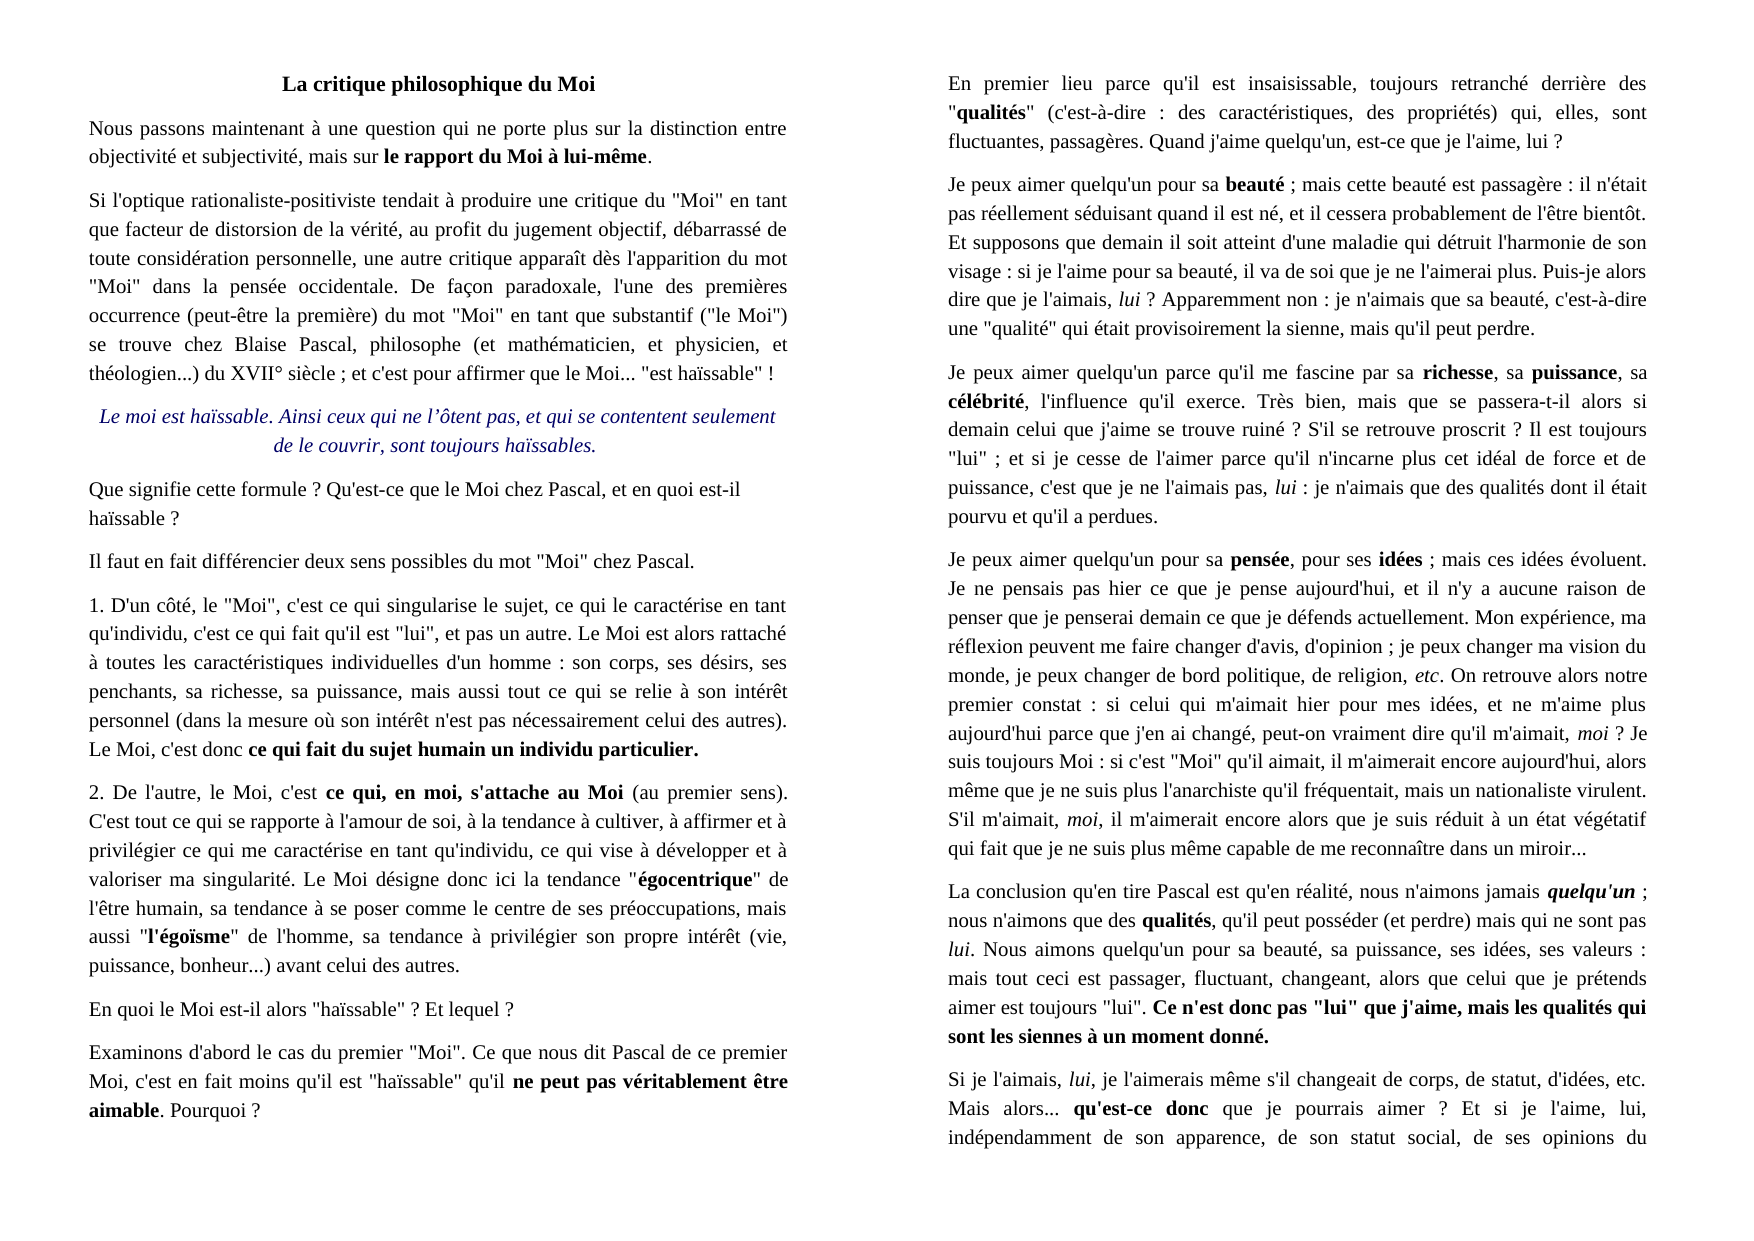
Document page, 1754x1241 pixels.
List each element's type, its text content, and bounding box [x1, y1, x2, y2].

text Nous passons maintenant à une question qui ne porte plus sur la distinction entre objectivité et subjectivité, mais sur le rapport du Moi à lui-même. [89, 116, 788, 168]
text La conclusion qu'en tire Pascal est qu'en réalité, nous n'aimons jamais quelqu'un ; nous n'aimons que des qualités, qu'il peut posséder (et perdre) mais qui ne sont pas lui. Nous aimons quelqu'un pour sa beauté, sa puissance, ses idées, ses valeurs : mais tout ceci est passager, fluctuant, changeant, alors que celui que je prétends aimer est toujours "lui". Ce n'est donc pas "lui" que j'aime, mais les qualités qui sont les siennes à un moment donné. [948, 879, 1648, 1048]
text La critique philosophique du Moi [89, 71, 788, 96]
text Je peux aimer quelqu'un pour sa beauté ; mais cette beauté est passagère : il n'était pas réellement séduisant quand il est né, et il cessera probablement de l'être bientôt. Et supposons que demain il soit atteint d'une maladie qui détruit l'harmonie de son visage : si je l'aime pour sa beauté, il va de soi que je ne l'aimerai plus. Puis-je alors dire que je l'aimais, lui ? Apparemment non : je n'aimais que sa beauté, c'est-à-dire une "qualité" qui était provisoirement la sienne, mais qu'il peut perdre. [948, 172, 1648, 340]
text 2. De l'autre, le Moi, c'est ce qui, en moi, s'attache au Moi (au premier sens). C'est tout ce qui se rapporte à l'amour de soi, à la tendance à cultiver, à affirmer et à privilégier ce qui me caractérise en tant qu'individu, ce qui vise à développer et à valoriser ma singularité. Le Moi désigne donc ici la tendance "égocentrique" de l'être humain, sa tendance à se poser comme le centre de ses préoccupations, mais aussi "l'égoïsme" de l'homme, sa tendance à privilégier son propre intérêt (vie, puissance, bonheur...) avant celui des autres. [89, 780, 788, 977]
text Le moi est haïssable. Ainsi ceux qui ne l’ôtent pas, et qui se contentent seulement de le couvrir, sont toujours haïssables. [89, 404, 788, 457]
text Je peux aimer quelqu'un pour sa pensée, pour ses idées ; mais ces idées évoluent. Je ne pensais pas hier ce que je pense aujourd'hui, et il n'y a aucune raison de penser que je penserai demain ce que je défends actuellement. Mon expérience, ma réflexion peuvent me faire changer d'avis, d'opinion ; je peux changer ma vision du monde, je peux changer de bord politique, de religion, etc. On retrouve alors notre premier constat : si celui qui m'aimait hier pour mes idées, et ne m'aime plus aujourd'hui parce que j'en ai changé, peut-on vraiment dire qu'il m'aimait, moi ? Je suis toujours Moi : si c'est "Moi" qu'il aimait, il m'aimerait encore aujourd'hui, alors même que je ne suis plus l'anarchiste qu'il fréquentait, mais un nationaliste virulent. S'il m'aimait, moi, il m'aimerait encore alors que je suis réduit à un état végétatif qui fait que je ne suis plus même capable de me reconnaître dans un miroir... [948, 547, 1648, 860]
text 1. D'un côté, le "Moi", c'est ce qui singularise le sujet, ce qui le caractérise en tant qu'individu, c'est ce qui fait qu'il est "lui", et pas un autre. Le Moi est alors rattaché à toutes les caractéristiques individuelles d'un homme : son corps, ses désirs, ses penchants, sa richesse, sa puissance, mais aussi tout ce qui se relie à son intérêt personnel (dans la mesure où son intérêt n'est pas nécessairement celui des autres). Le Moi, c'est donc ce qui fait du sujet humain un individu particulier. [89, 592, 788, 761]
text Que signifie cette formule ? Qu'est-ce que le Moi chez Pascal, et en quoi est-il haïssable ? [89, 477, 788, 530]
text En premier lieu parce qu'il est insaisissable, toujours retranché derrière des "qualités" (c'est-à-dire : des caractéristiques, des propriétés) qui, elles, sont fluctuantes, passagères. Quand j'aime quelqu'un, est-ce que je l'aime, lui ? [948, 71, 1648, 153]
text Je peux aimer quelqu'un parce qu'il me fascine par sa richesse, sa puissance, sa célébrité, l'influence qu'il exerce. Très bien, mais que se passera-t-il alors si demain celui que j'aime se trouve ruiné ? S'il se retrouve proscrit ? Il est toujours "lui" ; et si je cesse de l'aimer parce qu'il n'incarne plus cet idéal de force et de puissance, c'est que je ne l'aimais pas, lui : je n'aimais que des qualités dont il était pourvu et qu'il a perdues. [948, 360, 1648, 528]
text Si je l'aimais, lui, je l'aimerais même s'il changeait de corps, de statut, d'idées, etc. Mais alors... qu'est-ce donc que je pourrais aimer ? Et si je l'aime, lui, indépendamment de son apparence, de son statut social, de ses opinions du [948, 1067, 1648, 1149]
text En quoi le Moi est-il alors "haïssable" ? Et lequel ? [89, 997, 788, 1021]
text Examinons d'abord le cas du premier "Moi". Ce que nous dit Pascal de ce premier Moi, c'est en fait moins qu'il est "haïssable" qu'il ne peut pas véritablement être aimable. Pourquoi ? [89, 1040, 788, 1122]
text Il faut en fait différencier deux sens possibles du mot "Moi" chez Pascal. [89, 549, 788, 573]
text Si l'optique rationaliste-positiviste tendait à produire une critique du "Moi" en tant que facteur de distorsion de la vérité, au profit du jugement objectif, débarrassé de toute considération personnelle, une autre critique apparaît dès l'apparition du mot "Moi" dans la pensée occidentale. De façon paradoxale, l'une des premières occurrence (peut-être la première) du mot "Moi" en tant que substantif ("le Moi") se trouve chez Blaise Pascal, philosophe (et mathématicien, et physicien, et théologien...) du XVII° siècle ; et c'est pour affirmer que le Moi... "est haïssable" ! [89, 188, 788, 385]
